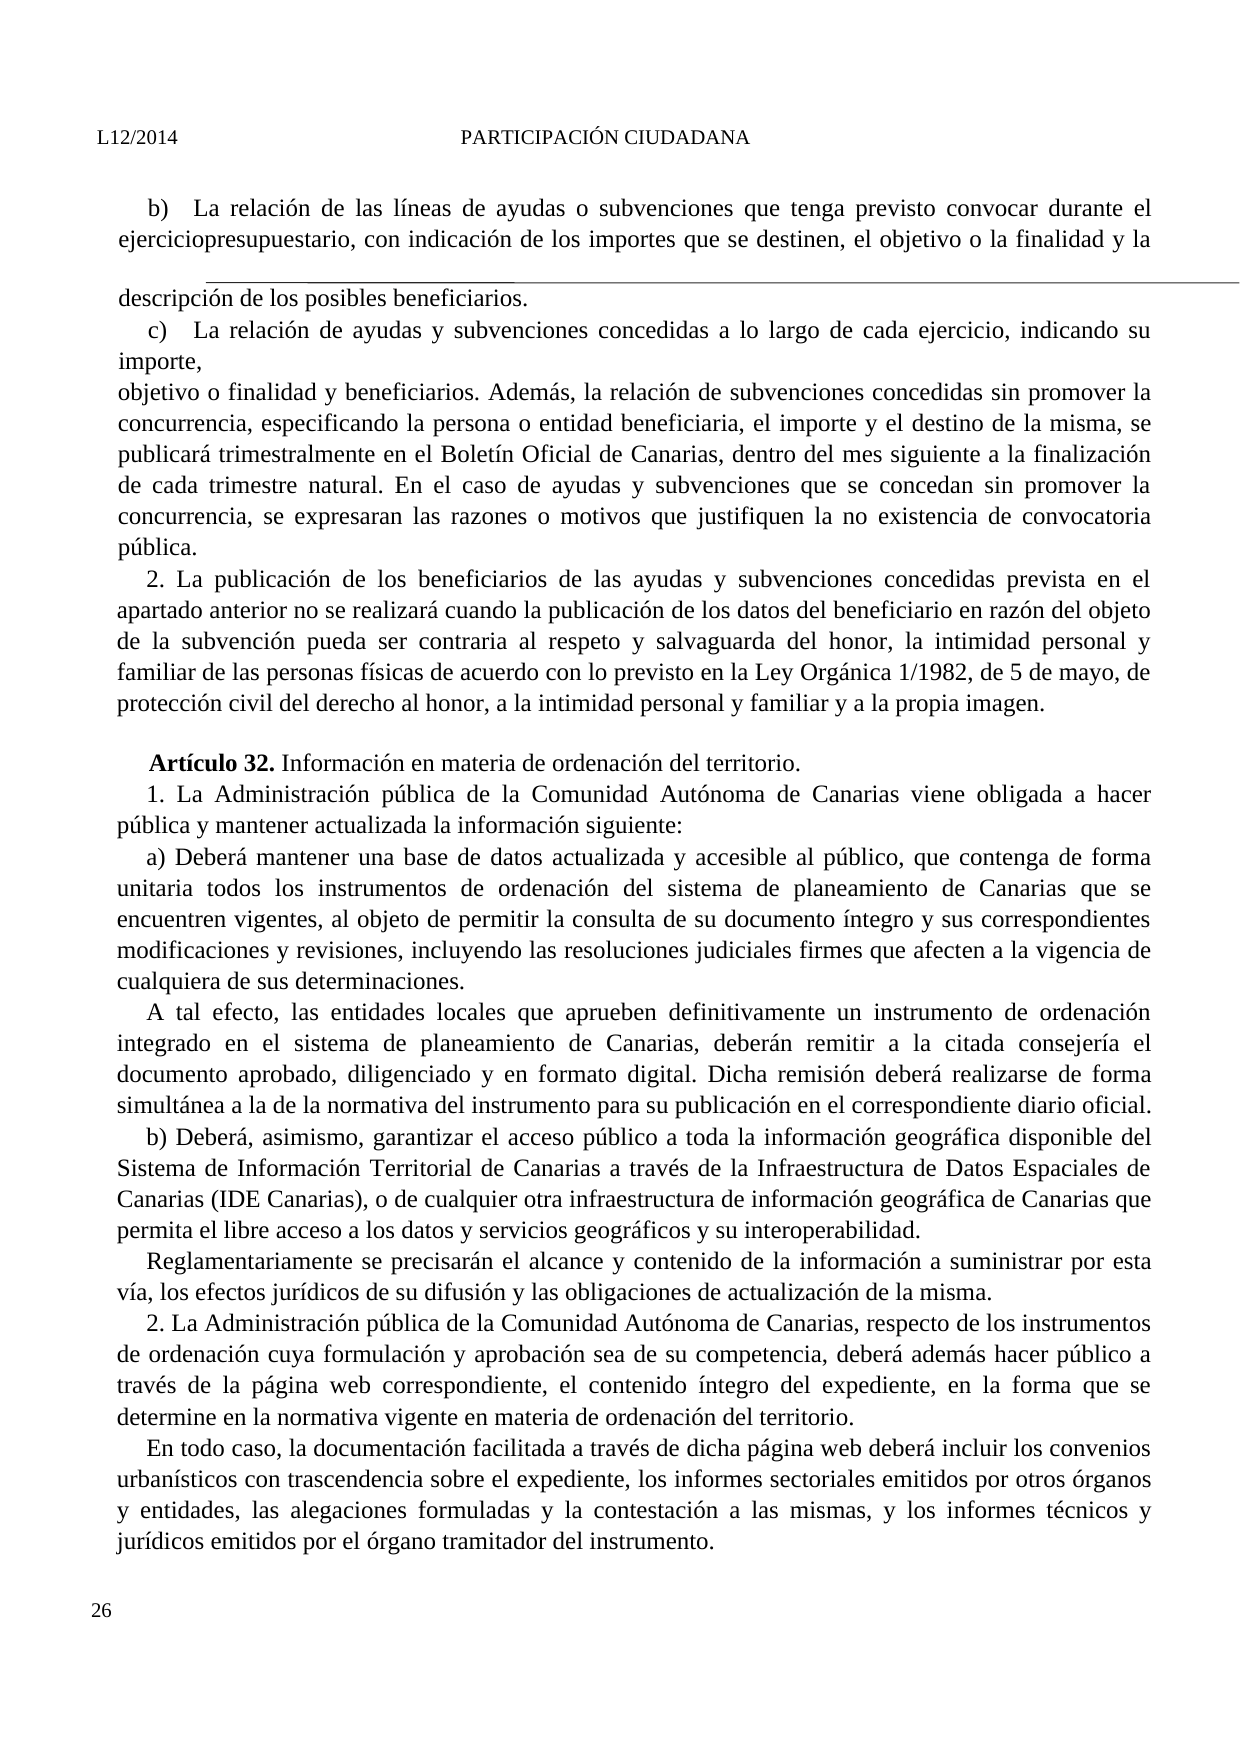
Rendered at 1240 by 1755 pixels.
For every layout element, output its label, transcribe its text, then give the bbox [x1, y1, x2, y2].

text A tal efecto, las entidades locales que aprueben definitivamente un instrumento de ordenación integrado en el sistema de planeamiento de Canarias, deberán remitir a la citada consejería el documento aprobado, diligenciado y en formato digital. Dicha remisión deberá realizarse de forma simultánea a la de la normativa del instrumento para su publicación en el correspondiente diario oficial. [117, 997, 1152, 1119]
text En todo caso, la documentación facilitada a través de dicha página web deberá incluir los convenios urbanísticos con trascendencia sobre el expediente, los informes sectoriales emitidos por otros órganos y entidades, las alegaciones formuladas y la contestación a las mismas, y los informes técnicos y jurídicos emitidos por el órgano tramitador del instrumento. [117, 1433, 1152, 1555]
list La relación de las líneas de ayudas o subvenciones que tenga previsto convocar durante el ejerciciopresupuestario, con indicación de los importes que se destinen, el objetivo o la finalidad y la descripción de los posibles beneficiarios. [118, 193, 1152, 312]
list La relación de ayudas y subvenciones concedidas a lo largo de cada ejercicio, indicando su importe, [118, 315, 1152, 375]
text 2. La publicación de los beneficiarios de las ayudas y subvenciones concedidas prevista en el apartado anterior no se realizará cuando la publicación de los datos del beneficiario en razón del objeto de la subvención pueda ser contraria al respeto y salvaguarda del honor, la intimidad personal y familiar de las personas físicas de acuerdo con lo previsto en la Ley Orgánica 1/1982, de 5 de mayo, de protección civil del derecho al honor, a la intimidad personal y familiar y a la propia imagen. [117, 564, 1152, 717]
text 1. La Administración pública de la Comunidad Autónoma de Canarias viene obligada a hacer pública y mantener actualizada la información siguiente: [117, 779, 1152, 839]
text a) Deberá mantener una base de datos actualizada y accesible al público, que contenga de forma unitaria todos los instrumentos de ordenación del sistema de planeamiento de Canarias que se encuentren vigentes, al objeto de permitir la consulta de su documento íntegro y sus correspondientes modificaciones y revisiones, incluyendo las resoluciones judiciales firmes que afecten a la vigencia de cualquiera de sus determinaciones. [117, 842, 1152, 994]
text b) Deberá, asimismo, garantizar el acceso público a toda la información geográfica disponible del Sistema de Información Territorial de Canarias a través de la Infraestructura de Datos Espaciales de Canarias (IDE Canarias), o de cualquier otra infraestructura de información geográfica de Canarias que permita el libre acceso a los datos y servicios geográficos y su interoperabilidad. [117, 1122, 1152, 1243]
text 2. La Administración pública de la Comunidad Autónoma de Canarias, respecto de los instrumentos de ordenación cuya formulación y aprobación sea de su competencia, deberá además hacer público a través de la página web correspondiente, el contenido íntegro del expediente, en la forma que se determine en la normativa vigente en materia de ordenación del territorio. [117, 1308, 1152, 1430]
text Artículo 32. Información en materia de ordenación del territorio. [149, 748, 1152, 777]
text objetivo o finalidad y beneficiarios. Además, la relación de subvenciones concedidas sin promover la concurrencia, especificando la persona o entidad beneficiaria, el importe y el destino de la misma, se publicará trimestralmente en el Boletín Oficial de Canarias, dentro del mes siguiente a la finalización de cada trimestre natural. En el caso de ayudas y subvenciones que se concedan sin promover la concurrencia, se expresaran las razones o motivos que justifiquen la no existencia de convocatoria pública. [118, 377, 1152, 561]
text Reglamentariamente se precisarán el alcance y contenido de la información a suministrar por esta vía, los efectos jurídicos de su difusión y las obligaciones de actualización de la misma. [117, 1246, 1152, 1306]
